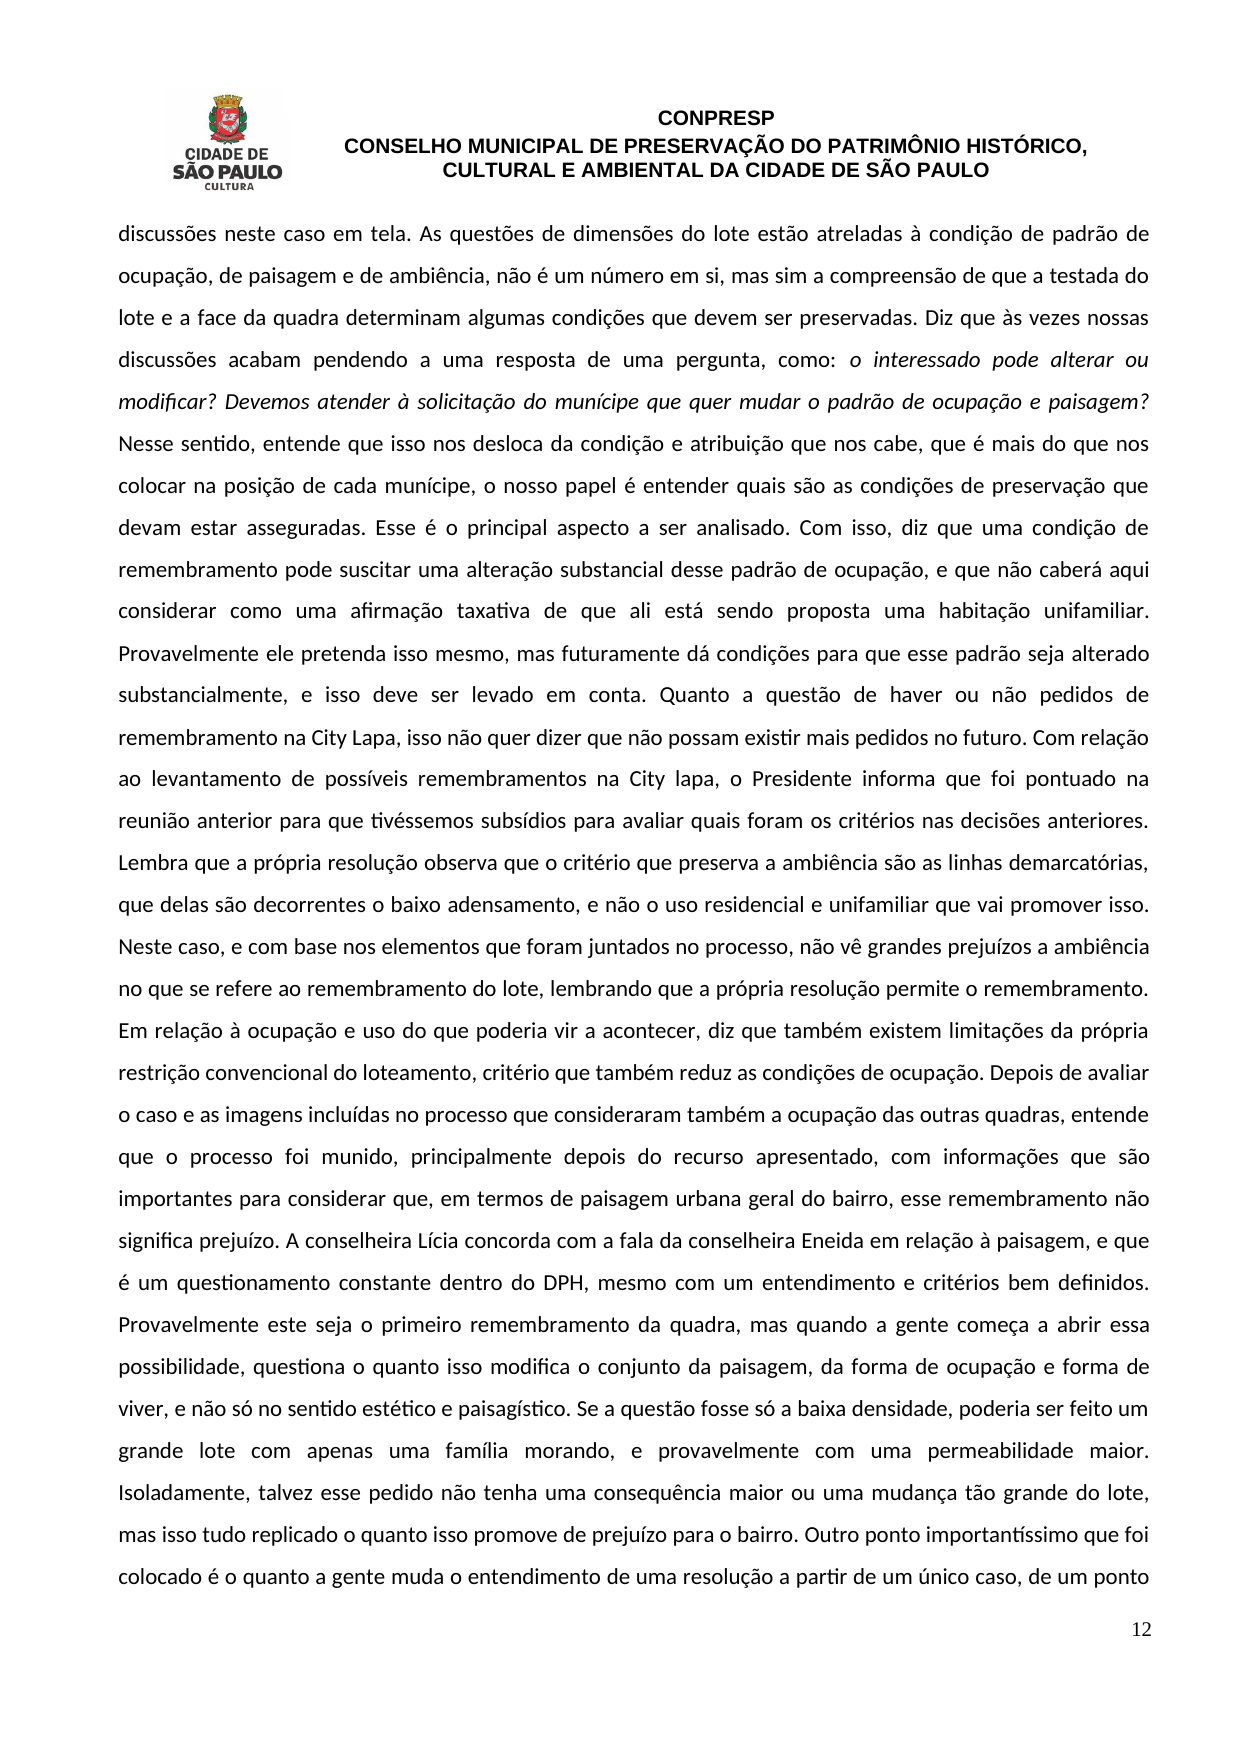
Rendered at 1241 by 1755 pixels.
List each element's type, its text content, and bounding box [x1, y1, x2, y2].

text discussões neste caso em tela. As questões de dimensões do lote estão atreladas à condição de padrão de ocupação, de paisagem e de ambiência, não é um número em si, mas sim a compreensão de que a testada do lote e a face da quadra determinam algumas condições que devem ser preservadas. Diz que às vezes nossas discussões acabam pendendo a uma resposta de uma pergunta, como: o interessado pode alterar ou modificar? Devemos atender à solicitação do munícipe que quer mudar o padrão de ocupação e paisagem? Nesse sentido, entende que isso nos desloca da condição e atribuição que nos cabe, que é mais do que nos colocar na posição de cada munícipe, o nosso papel é entender quais são as condições de preservação que devam estar asseguradas. Esse é o principal aspecto a ser analisado. Com isso, diz que uma condição de remembramento pode suscitar uma alteração substancial desse padrão de ocupação, e que não caberá aqui considerar como uma afirmação taxativa de que ali está sendo proposta uma habitação unifamiliar. Provavelmente ele pretenda isso mesmo, mas futuramente dá condições para que esse padrão seja alterado substancialmente, e isso deve ser levado em conta. Quanto a questão de haver ou não pedidos de remembramento na City Lapa, isso não quer dizer que não possam existir mais pedidos no futuro. Com relação ao levantamento de possíveis remembramentos na City lapa, o Presidente informa que foi pontuado na reunião anterior para que tivéssemos subsídios para avaliar quais foram os critérios nas decisões anteriores. Lembra que a própria resolução observa que o critério que preserva a ambiência são as linhas demarcatórias, que delas são decorrentes o baixo adensamento, e não o uso residencial e unifamiliar que vai promover isso. Neste caso, e com base nos elementos que foram juntados no processo, não vê grandes prejuízos a ambiência no que se refere ao remembramento do lote, lembrando que a própria resolução permite o remembramento. Em relação à ocupação e uso do que poderia vir a acontecer, diz que também existem limitações da própria restrição convencional do loteamento, critério que também reduz as condições de ocupação. Depois de avaliar o caso e as imagens incluídas no processo que consideraram também a ocupação das outras quadras, entende que o processo foi munido, principalmente depois do recurso apresentado, com informações que são importantes para considerar que, em termos de paisagem urbana geral do bairro, esse remembramento não significa prejuízo. A conselheira Lícia concorda com a fala da conselheira Eneida em relação à paisagem, e que é um questionamento constante dentro do DPH, mesmo com um entendimento e critérios bem definidos. Provavelmente este seja o primeiro remembramento da quadra, mas quando a gente começa a abrir essa possibilidade, questiona o quanto isso modifica o conjunto da paisagem, da forma de ocupação e forma de viver, e não só no sentido estético e paisagístico. Se a questão fosse só a baixa densidade, poderia ser feito um grande lote com apenas uma família morando, e provavelmente com uma permeabilidade maior. Isoladamente, talvez esse pedido não tenha uma consequência maior ou uma mudança tão grande do lote, mas isso tudo replicado o quanto isso promove de prejuízo para o bairro. Outro ponto importantíssimo que foi colocado é o quanto a gente muda o entendimento de uma resolução a partir de um único caso, de um ponto [118, 219, 1152, 1590]
